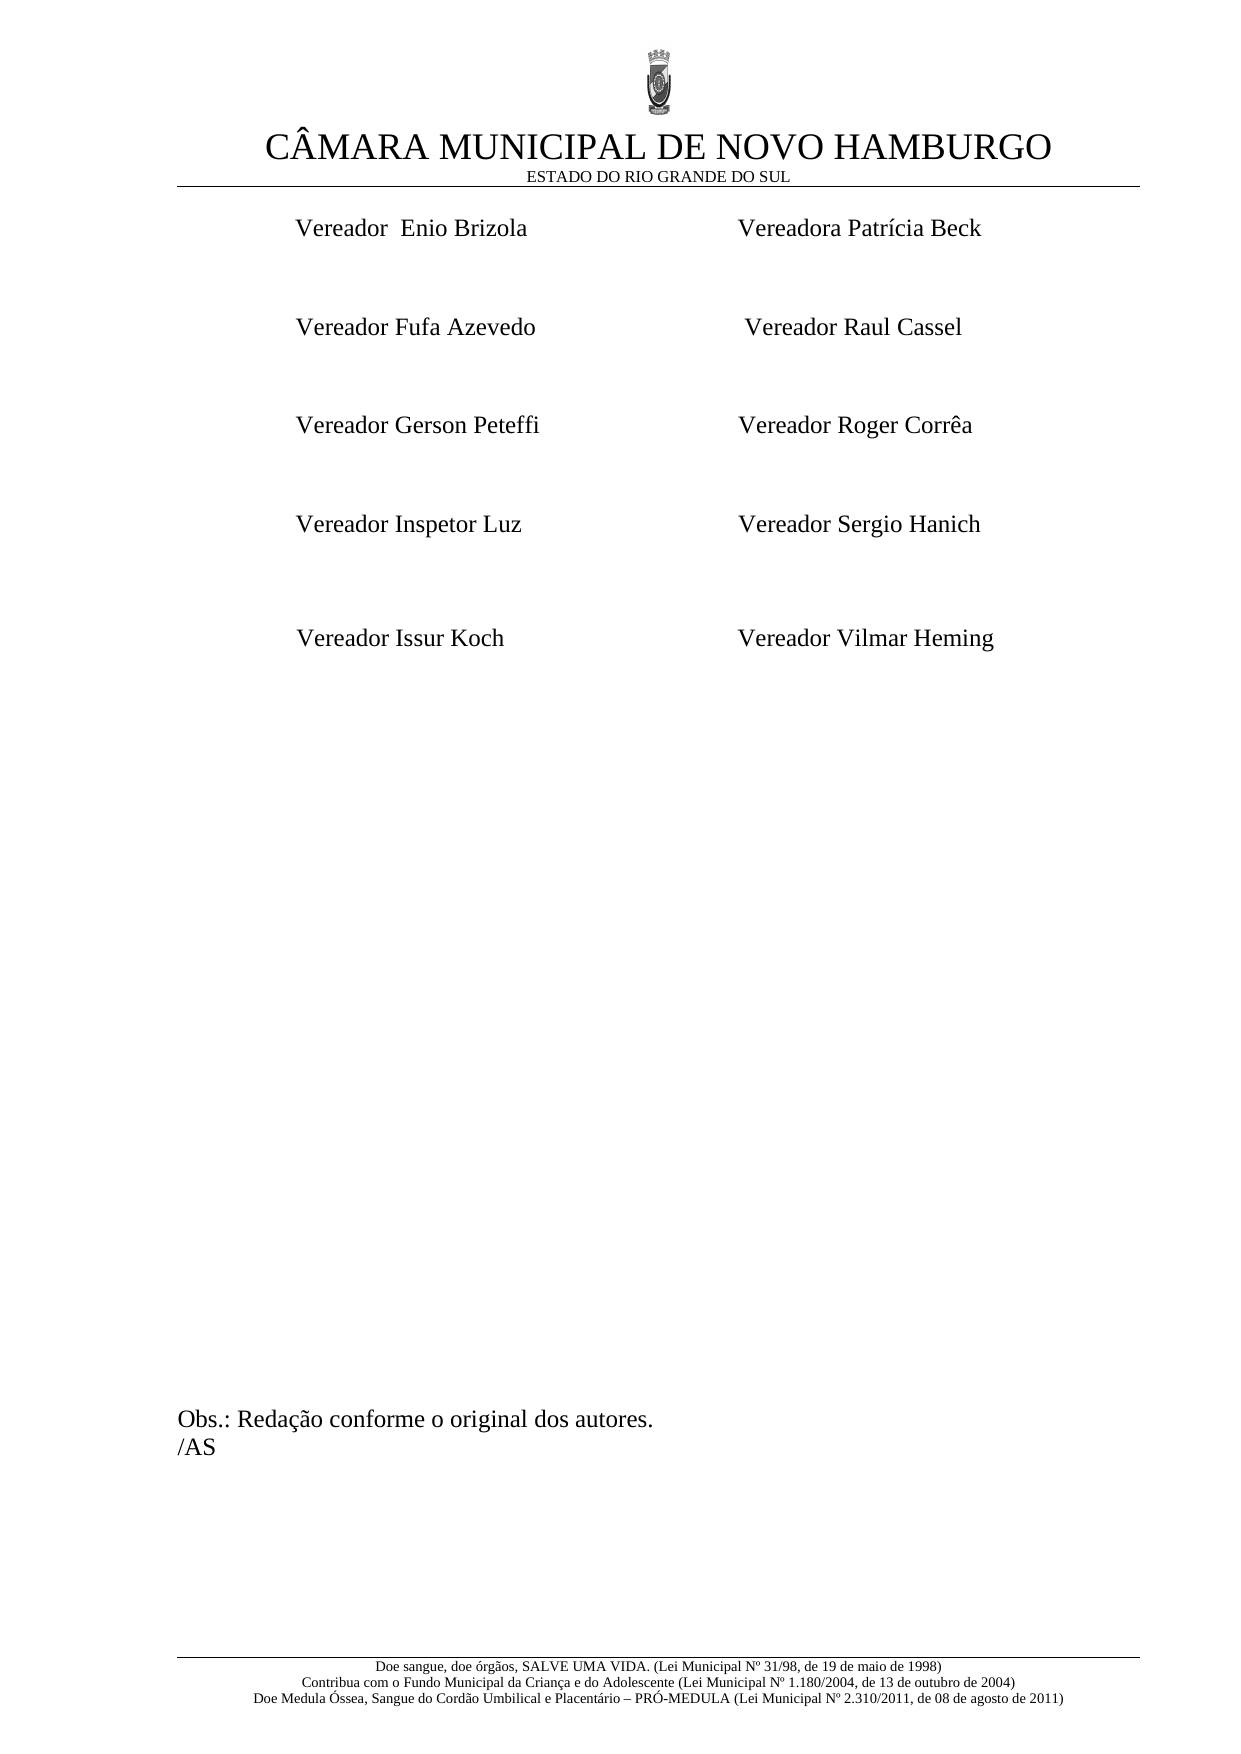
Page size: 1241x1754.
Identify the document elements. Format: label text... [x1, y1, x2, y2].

text Vereador Issur Koch Vereador Vilmar Heming [177, 624, 1140, 652]
text /AS [177, 1433, 1140, 1461]
text Vereador Enio Brizola Vereadora Patrícia Beck [177, 214, 1140, 242]
text Vereador Fufa Azevedo Vereador Raul Cassel [295, 313, 1140, 340]
text Vereador Inspetor Luz Vereador Sergio Hanich [295, 510, 1140, 537]
text Obs.: Redação conforme o original dos autores. [177, 1405, 1140, 1433]
text Vereador Gerson Peteffi Vereador Roger Corrêa [295, 411, 1140, 439]
